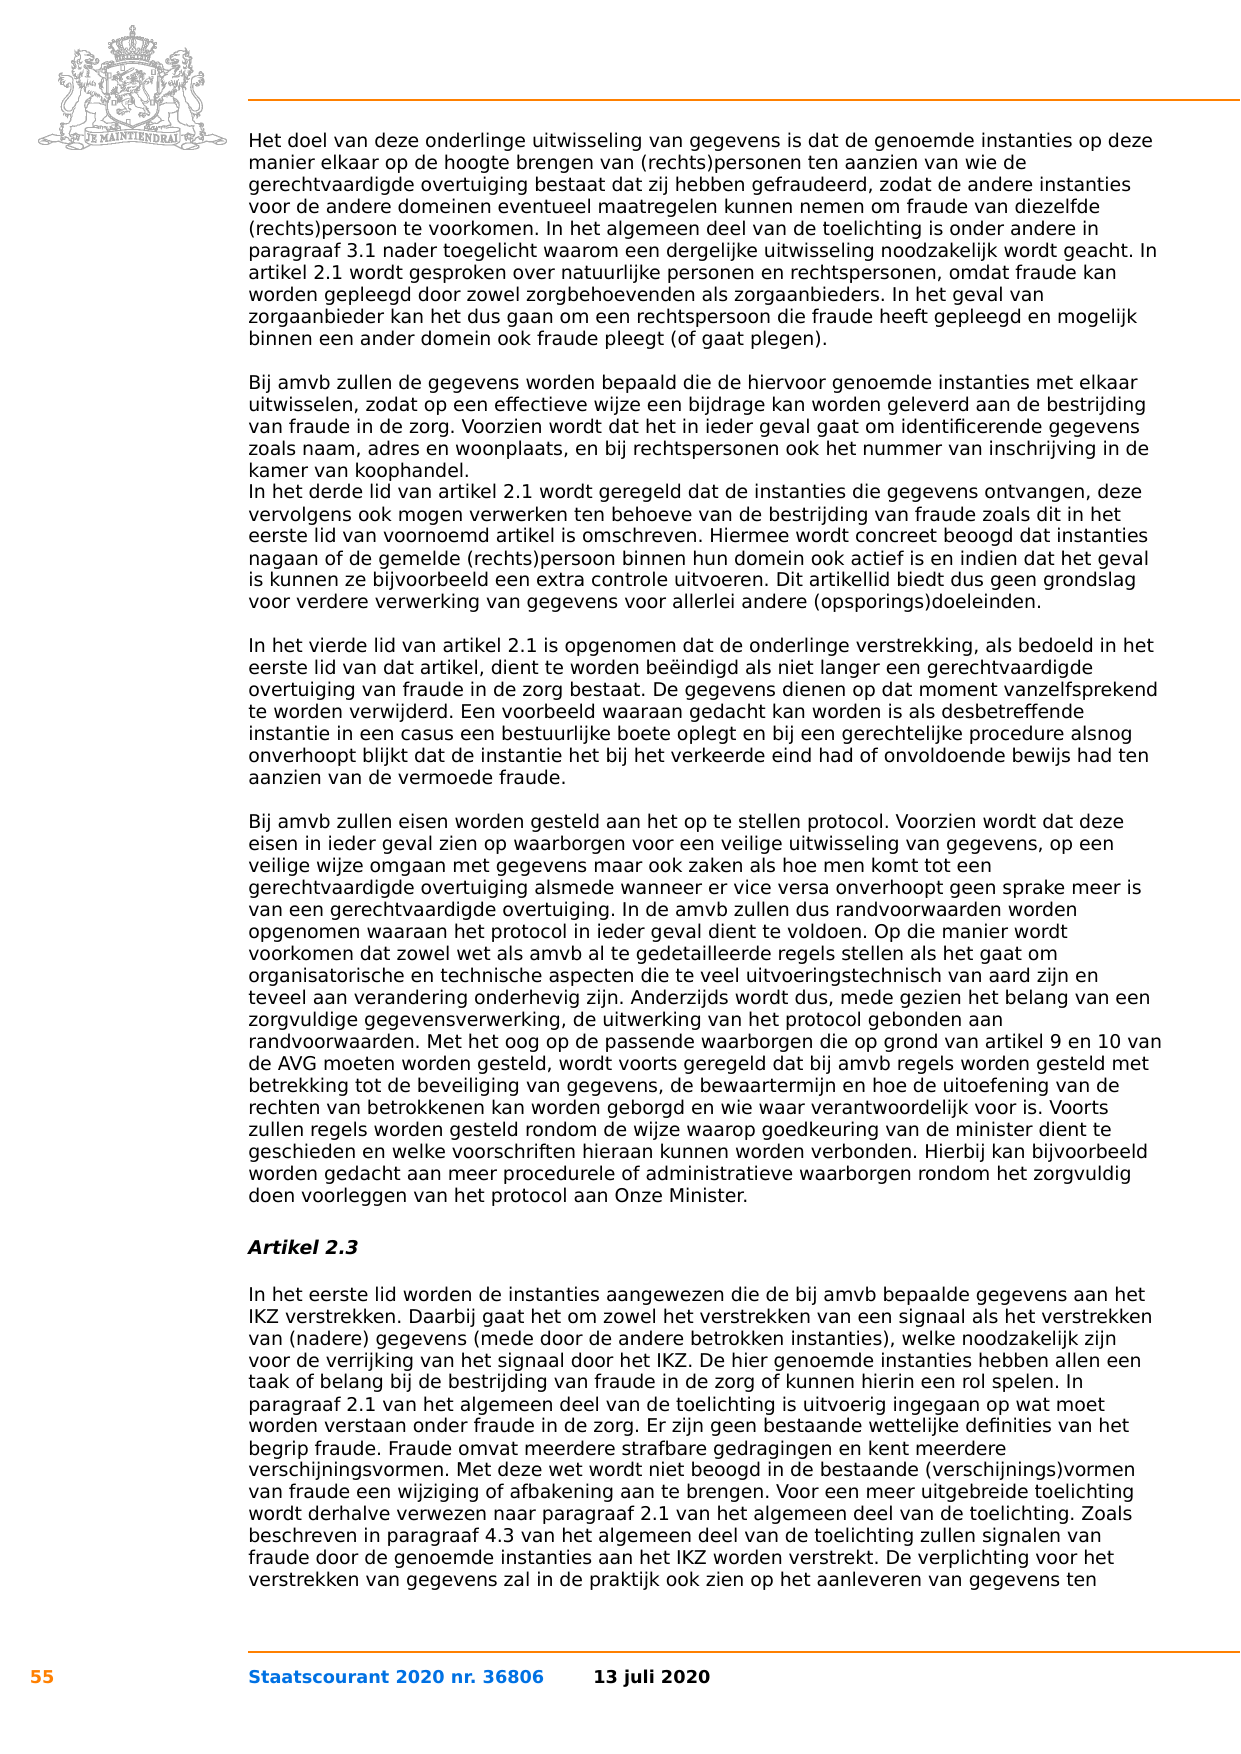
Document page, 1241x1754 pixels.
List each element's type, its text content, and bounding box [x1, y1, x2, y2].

text In het derde lid van artikel 2.1 wordt geregeld dat de instanties die gegevens ontvangen, deze vervolgens ook mogen verwerken ten behoeve van de bestrijding van fraude zoals dit in het eerste lid van voornoemd artikel is omschreven. Hiermee wordt concreet beoogd dat instanties nagaan of de gemelde (rechts)persoon binnen hun domein ook actief is en indien dat het geval is kunnen ze bijvoorbeeld een extra controle uitvoeren. Dit artikellid biedt dus geen grondslag voor verdere verwerking van gegevens voor allerlei andere (opsporings)doeleinden. [248, 481, 1163, 613]
text Bij amvb zullen de gegevens worden bepaald die de hiervoor genoemde instanties met elkaar uitwisselen, zodat op een effectieve wijze een bijdrage kan worden geleverd aan de bestrijding van fraude in de zorg. Voorzien wordt dat het in ieder geval gaat om identificerende gegevens zoals naam, adres en woonplaats, en bij rechtspersonen ook het nummer van inschrijving in de kamer van koophandel. [248, 372, 1163, 481]
text Het doel van deze onderlinge uitwisseling van gegevens is dat de genoemde instanties op deze manier elkaar op de hoogte brengen van (rechts)personen ten aanzien van wie de gerechtvaardigde overtuiging bestaat dat zij hebben gefraudeerd, zodat de andere instanties voor de andere domeinen eventueel maatregelen kunnen nemen om fraude van diezelfde (rechts)persoon te voorkomen. In het algemeen deel van de toelichting is onder andere in paragraaf 3.1 nader toegelicht waarom een dergelijke uitwisseling noodzakelijk wordt geacht. In artikel 2.1 wordt gesproken over natuurlijke personen en rechtspersonen, omdat fraude kan worden gepleegd door zowel zorgbehoevenden als zorgaanbieders. In het geval van zorgaanbieder kan het dus gaan om een rechtspersoon die fraude heeft gepleegd en mogelijk binnen een ander domein ook fraude pleegt (of gaat plegen). [248, 130, 1163, 350]
subtitle Artikel 2.3 [248, 1237, 1163, 1258]
text Bij amvb zullen eisen worden gesteld aan het op te stellen protocol. Voorzien wordt dat deze eisen in ieder geval zien op waarborgen voor een veilige uitwisseling van gegevens, op een veilige wijze omgaan met gegevens maar ook zaken als hoe men komt tot een gerechtvaardigde overtuiging alsmede wanneer er vice versa onverhoopt geen sprake meer is van een gerechtvaardigde overtuiging. In de amvb zullen dus randvoorwaarden worden opgenomen waaraan het protocol in ieder geval dient te voldoen. Op die manier wordt voorkomen dat zowel wet als amvb al te gedetailleerde regels stellen als het gaat om organisatorische en technische aspecten die te veel uitvoeringstechnisch van aard zijn en teveel aan verandering onderhevig zijn. Anderzijds wordt dus, mede gezien het belang van een zorgvuldige gegevensverwerking, de uitwerking van het protocol gebonden aan randvoorwaarden. Met het oog op de passende waarborgen die op grond van artikel 9 en 10 van de AVG moeten worden gesteld, wordt voorts geregeld dat bij amvb regels worden gesteld met betrekking tot de beveiliging van gegevens, de bewaartermijn en hoe de uitoefening van de rechten van betrokkenen kan worden geborgd en wie waar verantwoordelijk voor is. Voorts zullen regels worden gesteld rondom de wijze waarop goedkeuring van de minister dient te geschieden en welke voorschriften hieraan kunnen worden verbonden. Hierbij kan bijvoorbeeld worden gedacht aan meer procedurele of administratieve waarborgen rondom het zorgvuldig doen voorleggen van het protocol aan Onze Minister. [248, 811, 1163, 1207]
text In het vierde lid van artikel 2.1 is opgenomen dat de onderlinge verstrekking, als bedoeld in het eerste lid van dat artikel, dient te worden beëindigd als niet langer een gerechtvaardigde overtuiging van fraude in de zorg bestaat. De gegevens dienen op dat moment vanzelfsprekend te worden verwijderd. Een voorbeeld waaraan gedacht kan worden is als desbetreffende instantie in een casus een bestuurlijke boete oplegt en bij een gerechtelijke procedure alsnog onverhoopt blijkt dat de instantie het bij het verkeerde eind had of onvoldoende bewijs had ten aanzien van de vermoede fraude. [248, 635, 1163, 789]
picture [38, 25, 227, 150]
text In het eerste lid worden de instanties aangewezen die de bij amvb bepaalde gegevens aan het IKZ verstrekken. Daarbij gaat het om zowel het verstrekken van een signaal als het verstrekken van (nadere) gegevens (mede door de andere betrokken instanties), welke noodzakelijk zijn voor de verrijking van het signaal door het IKZ. De hier genoemde instanties hebben allen een taak of belang bij de bestrijding van fraude in de zorg of kunnen hierin een rol spelen. In paragraaf 2.1 van het algemeen deel van de toelichting is uitvoerig ingegaan op wat moet worden verstaan onder fraude in de zorg. Er zijn geen bestaande wettelijke definities van het begrip fraude. Fraude omvat meerdere strafbare gedragingen en kent meerdere verschijningsvormen. Met deze wet wordt niet beoogd in de bestaande (verschijnings)vormen van fraude een wijziging of afbakening aan te brengen. Voor een meer uitgebreide toelichting wordt derhalve verwezen naar paragraaf 2.1 van het algemeen deel van de toelichting. Zoals beschreven in paragraaf 4.3 van het algemeen deel van de toelichting zullen signalen van fraude door de genoemde instanties aan het IKZ worden verstrekt. De verplichting voor het verstrekken van gegevens zal in de praktijk ook zien op het aanleveren van gegevens ten [248, 1283, 1163, 1591]
